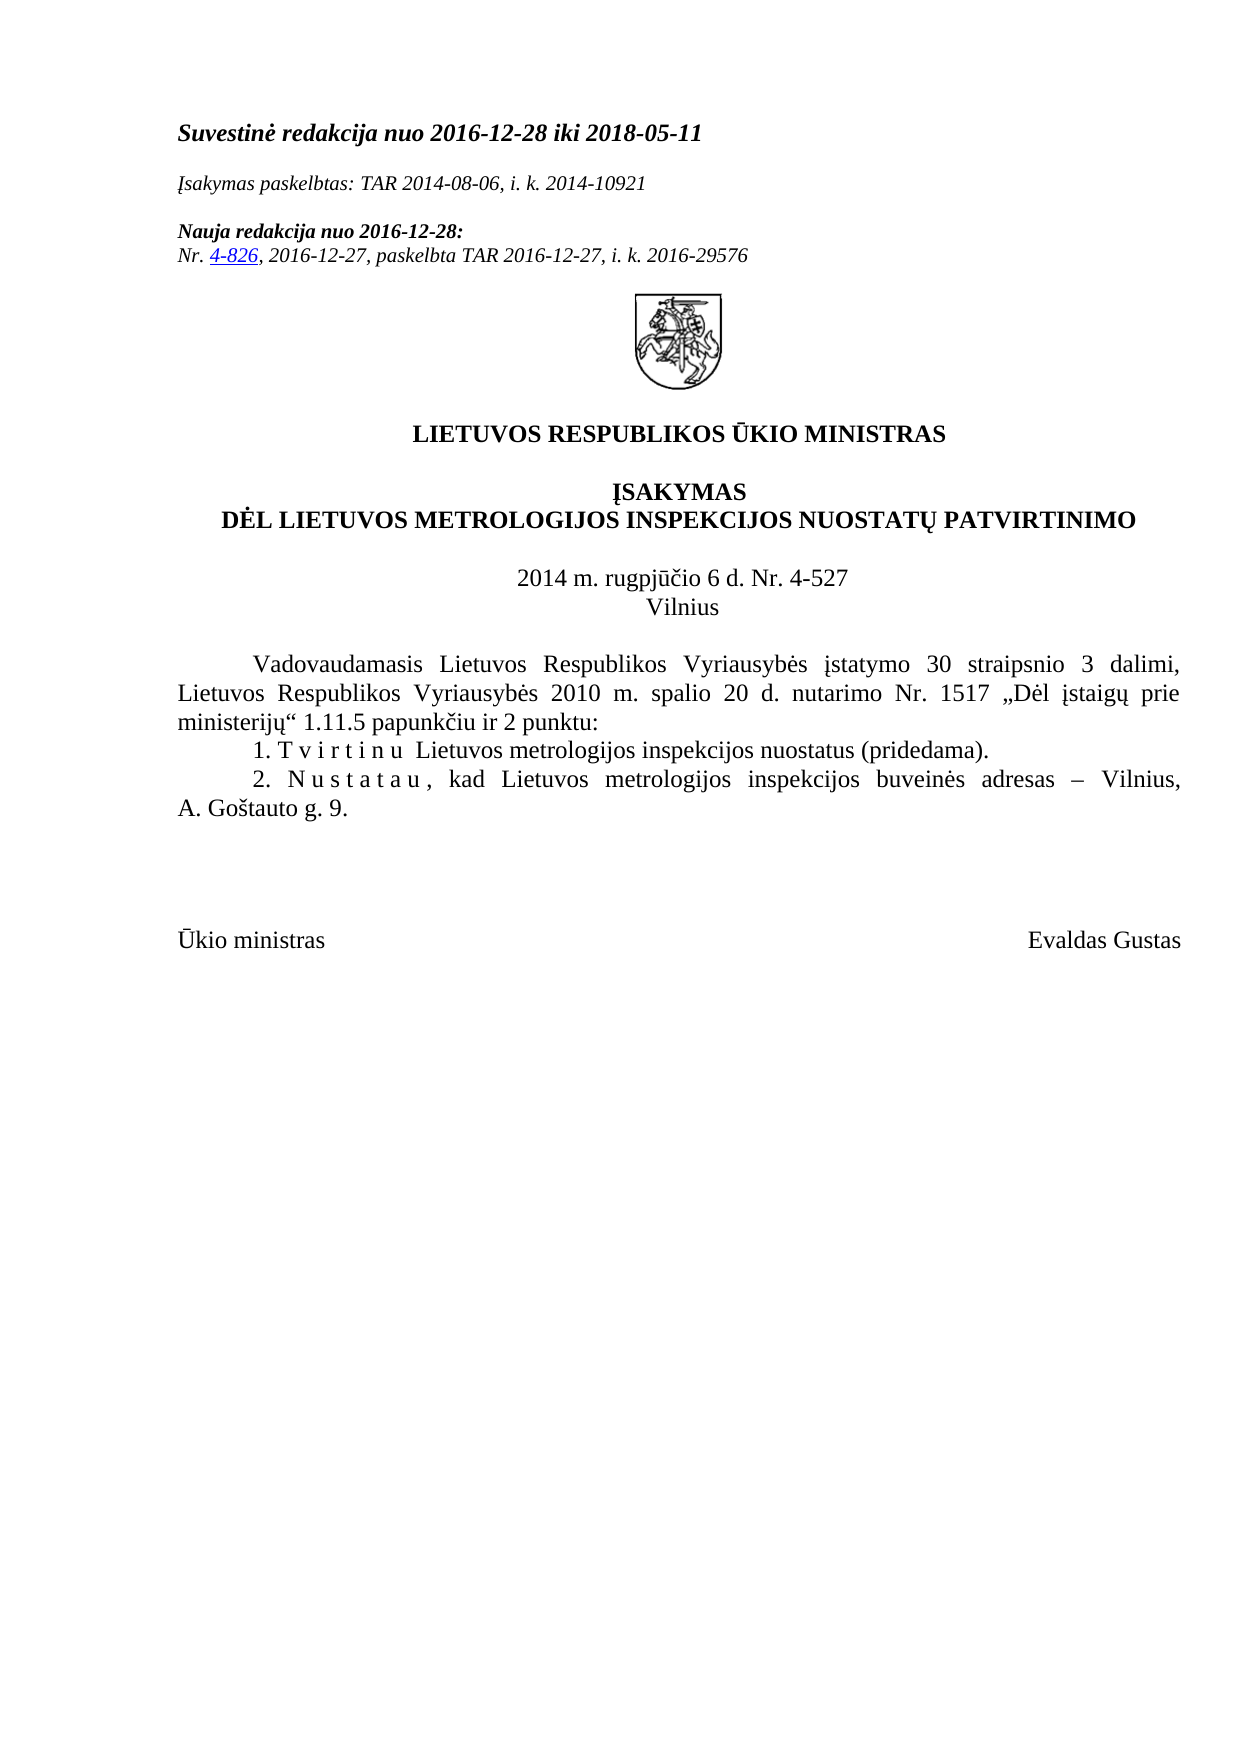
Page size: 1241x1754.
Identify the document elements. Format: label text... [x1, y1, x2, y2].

text įsakymas [177, 477, 1181, 506]
text 2014 m. rugpjūčio 6 d. Nr. 4-527 [177, 563, 1181, 592]
text Vilnius [177, 592, 1181, 621]
text Nr. 4-826, 2016-12-27, paskelbta TAR 2016-12-27, i. k. 2016-29576 [177, 243, 1181, 267]
text Įsakymas paskelbtas: TAR 2014-08-06, i. k. 2014-10921 [177, 171, 1181, 195]
text DĖL LIETUVOS METROLOGIJOS INSPEKCIJOS NUOSTATŲ PATVIRTINIMO [177, 506, 1181, 534]
text 1. Tvirtinu Lietuvos metrologijos inspekcijos nuostatus (pridedama). [177, 736, 1181, 764]
text Ūkio ministras Evaldas Gustas [177, 925, 1181, 954]
text Suvestinė redakcija nuo 2016-12-28 iki 2018-05-11 [177, 118, 1181, 147]
text Vadovaudamasis Lietuvos Respublikos Vyriausybės įstatymo 30 straipsnio 3 dalimi, Lietuvos Respublikos Vyriausybės 2010 m. spalio 20 d. nutarimo Nr. 1517 „Dėl įstaigų prie ministerijų“ 1.11.5 papunkčiu ir 2 punktu: [177, 649, 1181, 736]
text LIETUVOS RESPUBLIKOS ŪKIO MINISTRAS [177, 419, 1181, 448]
text Nauja redakcija nuo 2016-12-28: [177, 219, 1181, 243]
text 2. Nustatau, kad Lietuvos metrologijos inspekcijos buveinės adresas – Vilnius, A. Goštauto g. 9. [177, 764, 1181, 822]
